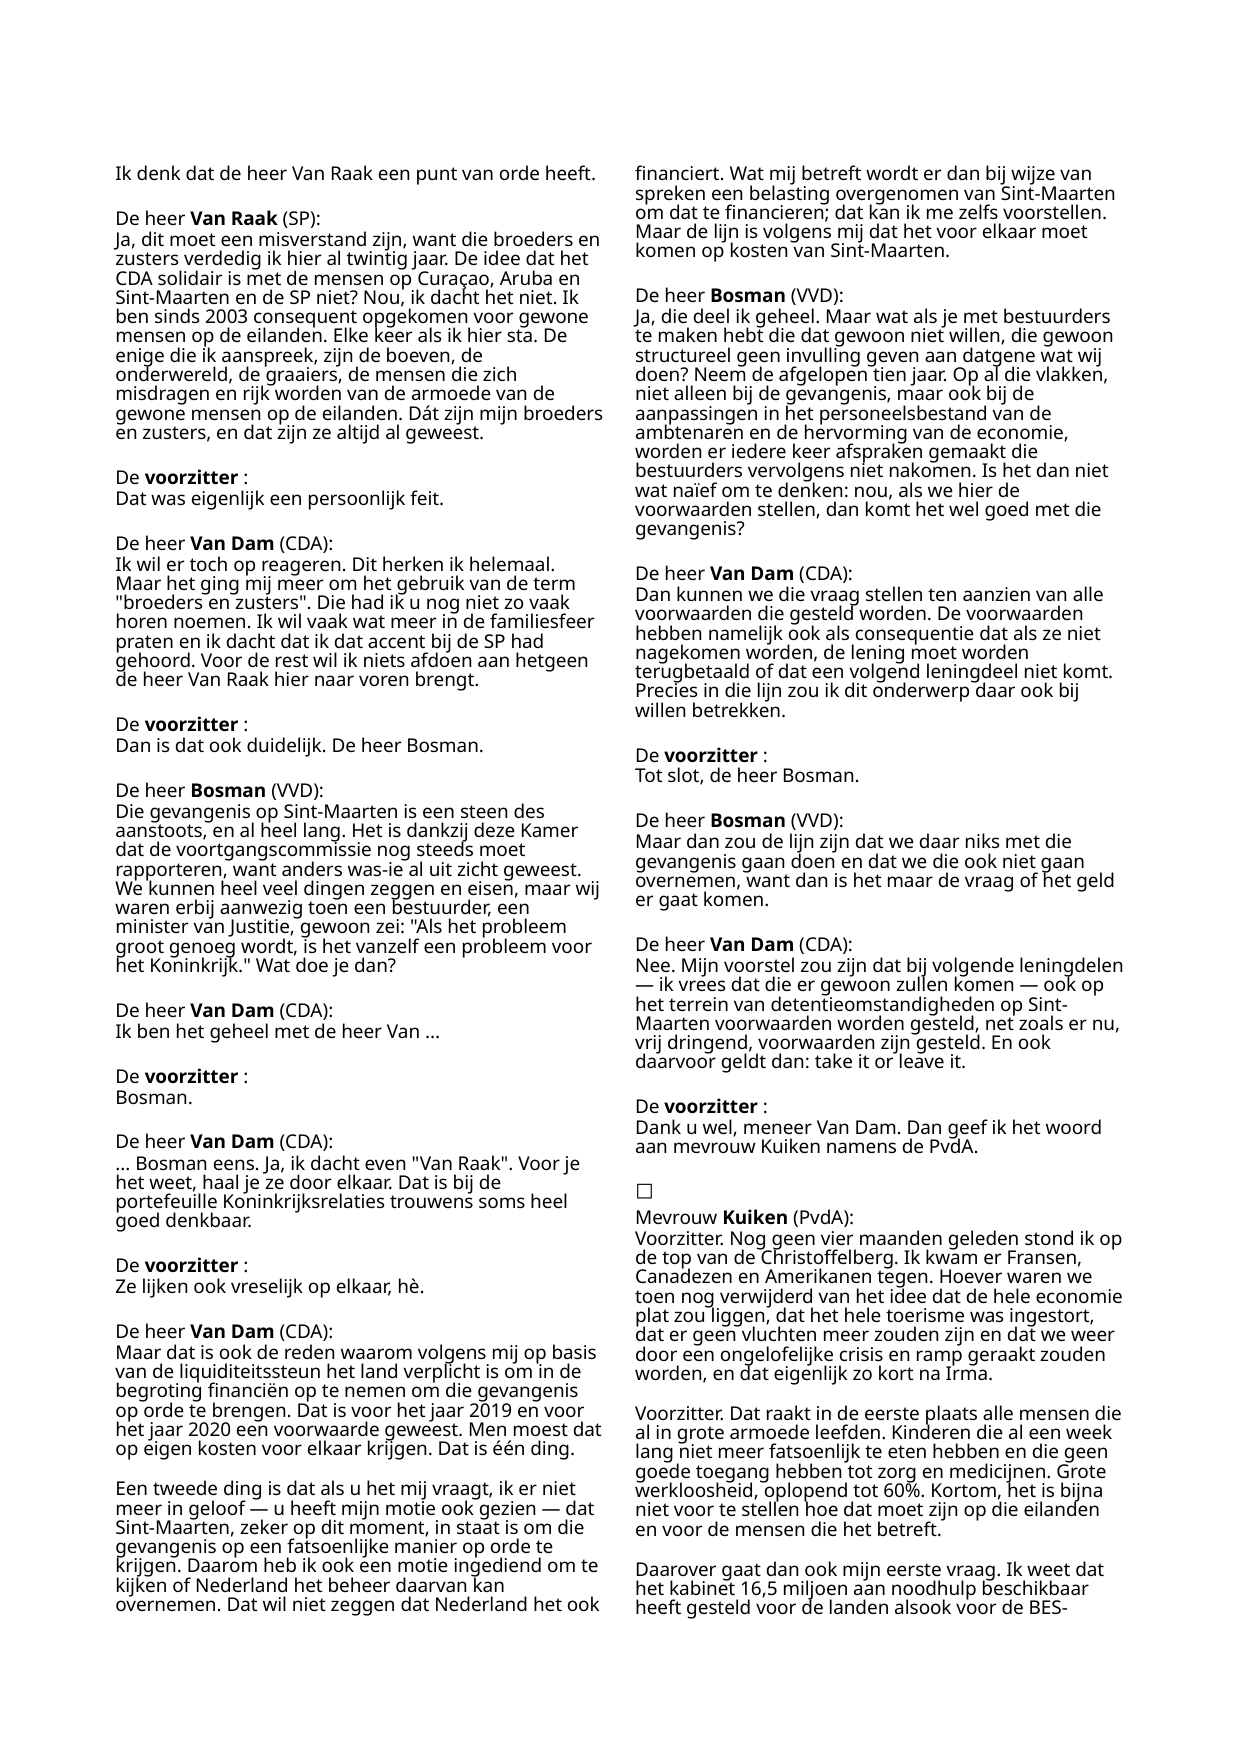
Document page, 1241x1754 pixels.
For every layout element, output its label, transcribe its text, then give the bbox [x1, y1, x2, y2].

text Ja, dit moet een misverstand zijn, want die broeders en zusters verdedig ik hier al twintig jaar. De idee dat het CDA solidair is met de mensen op Curaçao, Aruba en Sint-Maarten en de SP niet? Nou, ik dacht het niet. Ik ben sinds 2003 consequent opgekomen voor gewone mensen op de eilanden. Elke keer als ik hier sta. De enige die ik aanspreek, zijn de boeven, de onderwereld, de graaiers, de mensen die zich misdragen en rijk worden van de armoede van de gewone mensen op de eilanden. Dát zijn mijn broeders en zusters, en dat zijn ze altijd al geweest. [115, 231, 605, 443]
text Maar dan zou de lijn zijn dat we daar niks met die gevangenis gaan doen en dat we die ook niet gaan overnemen, want dan is het maar de vraag of het geld er gaat komen. [635, 833, 1125, 910]
text Bosman. [115, 1089, 605, 1108]
text Ik ben het geheel met de heer Van ... [115, 1023, 605, 1042]
text De heer Van Raak (SP): [115, 205, 605, 231]
text Ja, die deel ik geheel. Maar wat als je met bestuurders te maken hebt die dat gewoon niet willen, die gewoon structureel geen invulling geven aan datgene wat wij doen? Neem de afgelopen tien jaar. Op al die vlakken, niet alleen bij de gevangenis, maar ook bij de aanpassingen in het personeelsbestand van de ambtenaren en de hervorming van de economie, worden er iedere keer afspraken gemaakt die bestuurders vervolgens niet nakomen. Is het dan niet wat naïef om te denken: nou, als we hier de voorwaarden stellen, dan komt het wel goed met die gevangenis? [635, 308, 1125, 539]
text Dan is dat ook duidelijk. De heer Bosman. [115, 737, 605, 756]
text Dat was eigenlijk een persoonlijk feit. [115, 490, 605, 509]
text Ik denk dat de heer Van Raak een punt van orde heeft. [115, 165, 605, 184]
text De heer Van Dam (CDA): [115, 1318, 605, 1344]
text Voorzitter. Nog geen vier maanden geleden stond ik op de top van de Christoffelberg. Ik kwam er Fransen, Canadezen en Amerikanen tegen. Hoever waren we toen nog verwijderd van het idee dat de hele economie plat zou liggen, dat het hele toerisme was ingestort, dat er geen vluchten meer zouden zijn en dat we weer door een ongelofelijke crisis en ramp geraakt zouden worden, en dat eigenlijk zo kort na Irma. [635, 1230, 1125, 1384]
text De voorzitter : [115, 711, 605, 737]
text Mevrouw Kuiken (PvdA): [635, 1204, 1125, 1230]
text De heer Van Dam (CDA): [635, 560, 1125, 586]
text De voorzitter : [115, 464, 605, 490]
text ... Bosman eens. Ja, ik dacht even "Van Raak". Voor je het weet, haal je ze door elkaar. Dat is bij de portefeuille Koninkrijksrelaties trouwens soms heel goed denkbaar. [115, 1154, 605, 1232]
text ⬜ [635, 1178, 1125, 1204]
text De heer Van Dam (CDA): [115, 1129, 605, 1154]
text Ze lijken ook vreselijk op elkaar, hè. [115, 1278, 605, 1297]
text De heer Bosman (VVD): [635, 808, 1125, 833]
text De heer Bosman (VVD): [635, 282, 1125, 308]
text Nee. Mijn voorstel zou zijn dat bij volgende leningdelen — ik vrees dat die er gewoon zullen komen — ook op het terrein van detentieomstandigheden op Sint-Maarten voorwaarden worden gesteld, net zoals er nu, vrij dringend, voorwaarden zijn gesteld. En ook daarvoor geldt dan: take it or leave it. [635, 957, 1125, 1073]
text De heer Bosman (VVD): [115, 777, 605, 803]
text Voorzitter. Dat raakt in de eerste plaats alle mensen die al in grote armoede leefden. Kinderen die al een week lang niet meer fatsoenlijk te eten hebben en die geen goede toegang hebben tot zorg en medicijnen. Grote werkloosheid, oplopend tot 60%. Kortom, het is bijna niet voor te stellen hoe dat moet zijn op die eilanden en voor de mensen die het betreft. [635, 1405, 1125, 1540]
text Die gevangenis op Sint-Maarten is een steen des aanstoots, en al heel lang. Het is dankzij deze Kamer dat de voortgangscommissie nog steeds moet rapporteren, want anders was-ie al uit zicht geweest. We kunnen heel veel dingen zeggen en eisen, maar wij waren erbij aanwezig toen een bestuurder, een minister van Justitie, gewoon zei: "Als het probleem groot genoeg wordt, is het vanzelf een probleem voor het Koninkrijk." Wat doe je dan? [115, 803, 605, 976]
text financiert. Wat mij betreft wordt er dan bij wijze van spreken een belasting overgenomen van Sint-Maarten om dat te financieren; dat kan ik me zelfs voorstellen. Maar de lijn is volgens mij dat het voor elkaar moet komen op kosten van Sint-Maarten. [635, 165, 1125, 262]
text De voorzitter : [115, 1252, 605, 1278]
text Maar dat is ook de reden waarom volgens mij op basis van de liquiditeitssteun het land verplicht is om in de begroting financiën op te nemen om die gevangenis op orde te brengen. Dat is voor het jaar 2019 en voor het jaar 2020 een voorwaarde geweest. Men moest dat op eigen kosten voor elkaar krijgen. Dat is één ding. [115, 1344, 605, 1459]
text De heer Van Dam (CDA): [115, 530, 605, 556]
text De voorzitter : [635, 742, 1125, 767]
text De voorzitter : [115, 1063, 605, 1089]
text De voorzitter : [635, 1093, 1125, 1119]
text De heer Van Dam (CDA): [115, 997, 605, 1023]
text Ik wil er toch op reageren. Dit herken ik helemaal. Maar het ging mij meer om het gebruik van de term "broeders en zusters". Die had ik u nog niet zo vaak horen noemen. Ik wil vaak wat meer in de familiesfeer praten en ik dacht dat ik dat accent bij de SP had gehoord. Voor de rest wil ik niets afdoen aan hetgeen de heer Van Raak hier naar voren brengt. [115, 556, 605, 690]
text Daarover gaat dan ook mijn eerste vraag. Ik weet dat het kabinet 16,5 miljoen aan noodhulp beschikbaar heeft gesteld voor de landen alsook voor de BES- [635, 1561, 1125, 1618]
text Dan kunnen we die vraag stellen ten aanzien van alle voorwaarden die gesteld worden. De voorwaarden hebben namelijk ook als consequentie dat als ze niet nagekomen worden, de lening moet worden terugbetaald of dat een volgend leningdeel niet komt. Precies in die lijn zou ik dit onderwerp daar ook bij willen betrekken. [635, 586, 1125, 721]
text Dank u wel, meneer Van Dam. Dan geef ik het woord aan mevrouw Kuiken namens de PvdA. [635, 1119, 1125, 1158]
text Tot slot, de heer Bosman. [635, 767, 1125, 787]
text Een tweede ding is dat als u het mij vraagt, ik er niet meer in geloof — u heeft mijn motie ook gezien — dat Sint-Maarten, zeker op dit moment, in staat is om die gevangenis op een fatsoenlijke manier op orde te krijgen. Daarom heb ik ook een motie ingediend om te kijken of Nederland het beheer daarvan kan overnemen. Dat wil niet zeggen dat Nederland het ook [115, 1480, 605, 1615]
text De heer Van Dam (CDA): [635, 931, 1125, 957]
